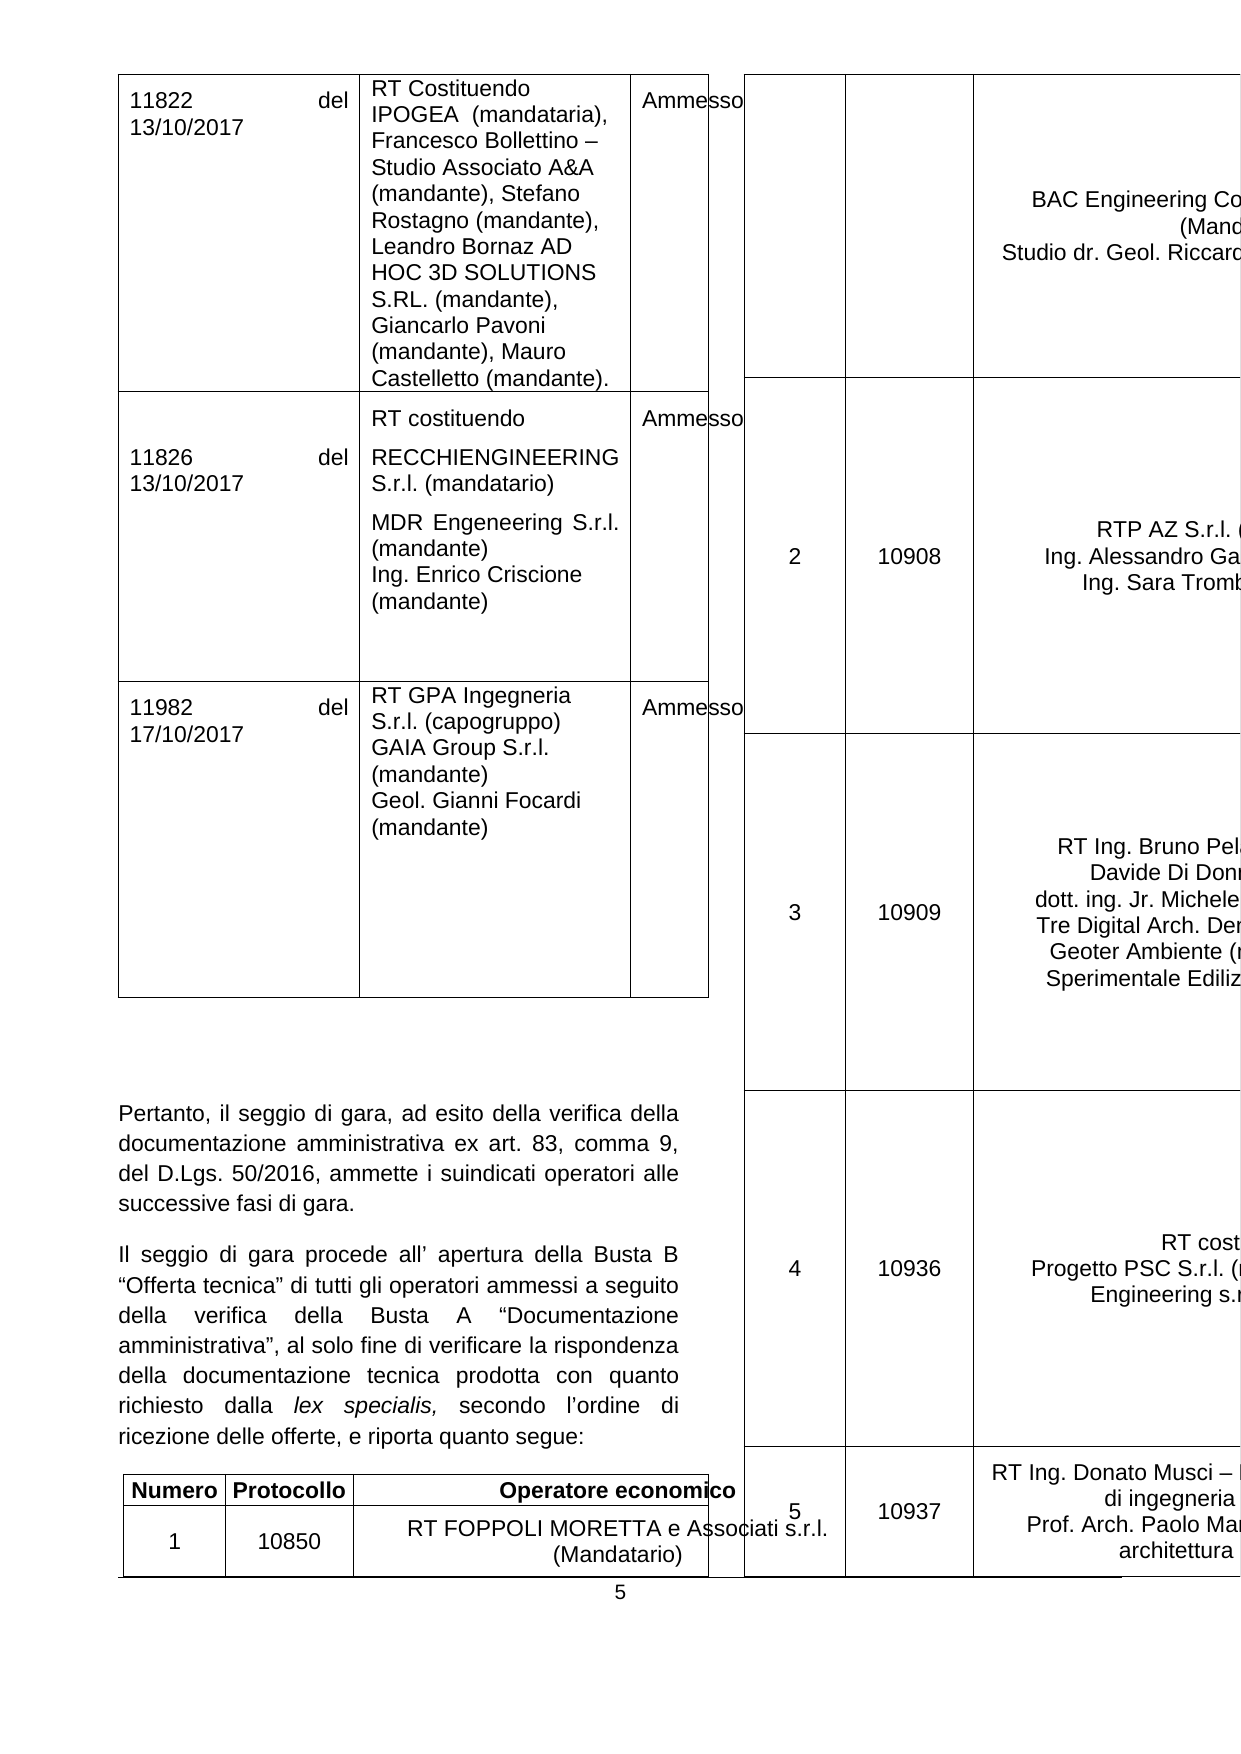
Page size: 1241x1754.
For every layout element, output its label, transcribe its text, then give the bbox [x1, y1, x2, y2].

table_cell 11982 del 17/10/2017 [119, 682, 359, 997]
table_cell 1 [124, 1506, 225, 1576]
table_cell RT Costituendo IPOGEA (mandataria), Francesco Bollettino – Studio Associato A&A (mandante), Stefano Rostagno (mandante), Leandro Bornaz AD HOC 3D SOLUTIONS S.RL. (mandante), Giancarlo Pavoni (mandante), Mauro Castelletto (mandante). [360, 75, 630, 391]
table_cell 10936 [846, 1091, 973, 1446]
table_cell RT GPA Ingegneria S.r.l. (capogruppo) GAIA Group S.r.l. (mandante) Geol. Gianni Focardi (mandante) [360, 682, 630, 997]
table_cell 3 [745, 734, 845, 1089]
table_header Numero [124, 1475, 225, 1505]
table_cell 10909 [846, 734, 973, 1089]
table_cell RT Ing. Donato Musci – Bosi e associati – studio di ingegneria (mandataria) Prof. Arch. Paolo Maria Farina – Studio di architettura (mandante) Studi Locatelli Rizzuto – Studio associato (mandante), Myallonnier Ingegneria s.r.l. (mandante), dott. Geologo Corrado Reguzzi (mandante) Dott. Ing. Elena Bonomi (mandante), Geogrà s.r.l. (mandante). [974, 1447, 1240, 1576]
table_cell [846, 75, 973, 377]
table_cell RT FOPPOLI MORETTA e Associati s.r.l. (Mandatario) BAC Engineering Consultancy Group SL (Mandante) Studio dr. Geol. Riccardo Cortiana (Mandante) [974, 75, 1240, 377]
text Pertanto, il seggio di gara, ad esito della verifica della documentazione amministrativa ex art. 83, comma 9, del D.Lgs. 50/2016, ammette i suindicati operatori alle successive fasi di gara. [118, 1100, 679, 1217]
table_header Protocollo [226, 1475, 353, 1505]
table_cell [745, 75, 845, 377]
table_cell 11826 del 13/10/2017 [119, 392, 359, 681]
table_cell Ammesso [631, 682, 708, 997]
table_cell 11822 del 13/10/2017 [119, 75, 359, 391]
text Il seggio di gara procede all’ apertura della Busta B “Offerta tecnica” di tutti gli operatori ammessi a seguito della verifica della Busta A “Documentazione amministrativa”, al solo fine di verificare la rispondenza della documentazione tecnica prodotta con quanto richiesto dalla lex specialis, secondo l’ordine di ricezione delle offerte, e riporta quanto segue: [118, 1241, 679, 1449]
table_cell 10937 [846, 1447, 973, 1576]
table_cell RTP AZ S.r.l. (Capogruppo) Ing. Alessandro Gasparini (mandante) Ing. Sara Trombini (mandante) [974, 378, 1240, 733]
table_cell RT FOPPOLI MORETTA e Associati s.r.l. (Mandatario) BAC Engineering Consultancy Group SL (Mandante) Studio dr. Geol. Riccardo Cortiana (Mandante) [354, 1506, 708, 1576]
table_cell 10908 [846, 378, 973, 733]
table_cell 10850 [226, 1506, 353, 1576]
table_header Operatore economico [354, 1475, 708, 1505]
table_cell 2 [745, 378, 845, 733]
table_cell RT Ing. Bruno Pelaggi (mandatario) Davide Di Donna (mandante) dott. ing. Jr. Michele Patumi (mandante) Tre Digital Arch. Denis Mior (mandante) Geoter Ambiente (mandante), Istituto Sperimentale Edilizia Spa (mandante) [974, 734, 1240, 1089]
table_cell RT costituendo Progetto PSC S.r.l. (mandataria) e Sidori Engineering s.r.l. (mandante) [974, 1091, 1240, 1446]
table_cell Ammesso [631, 75, 708, 391]
table_cell 5 [745, 1447, 845, 1576]
table_cell Ammesso [631, 392, 708, 681]
table_cell 4 [745, 1091, 845, 1446]
table_cell RT costituendo RECCHIENGINEERING S.r.l. (mandatario) MDR Engeneering S.r.l. (mandante) Ing. Enrico Criscione (mandante) [360, 392, 630, 681]
